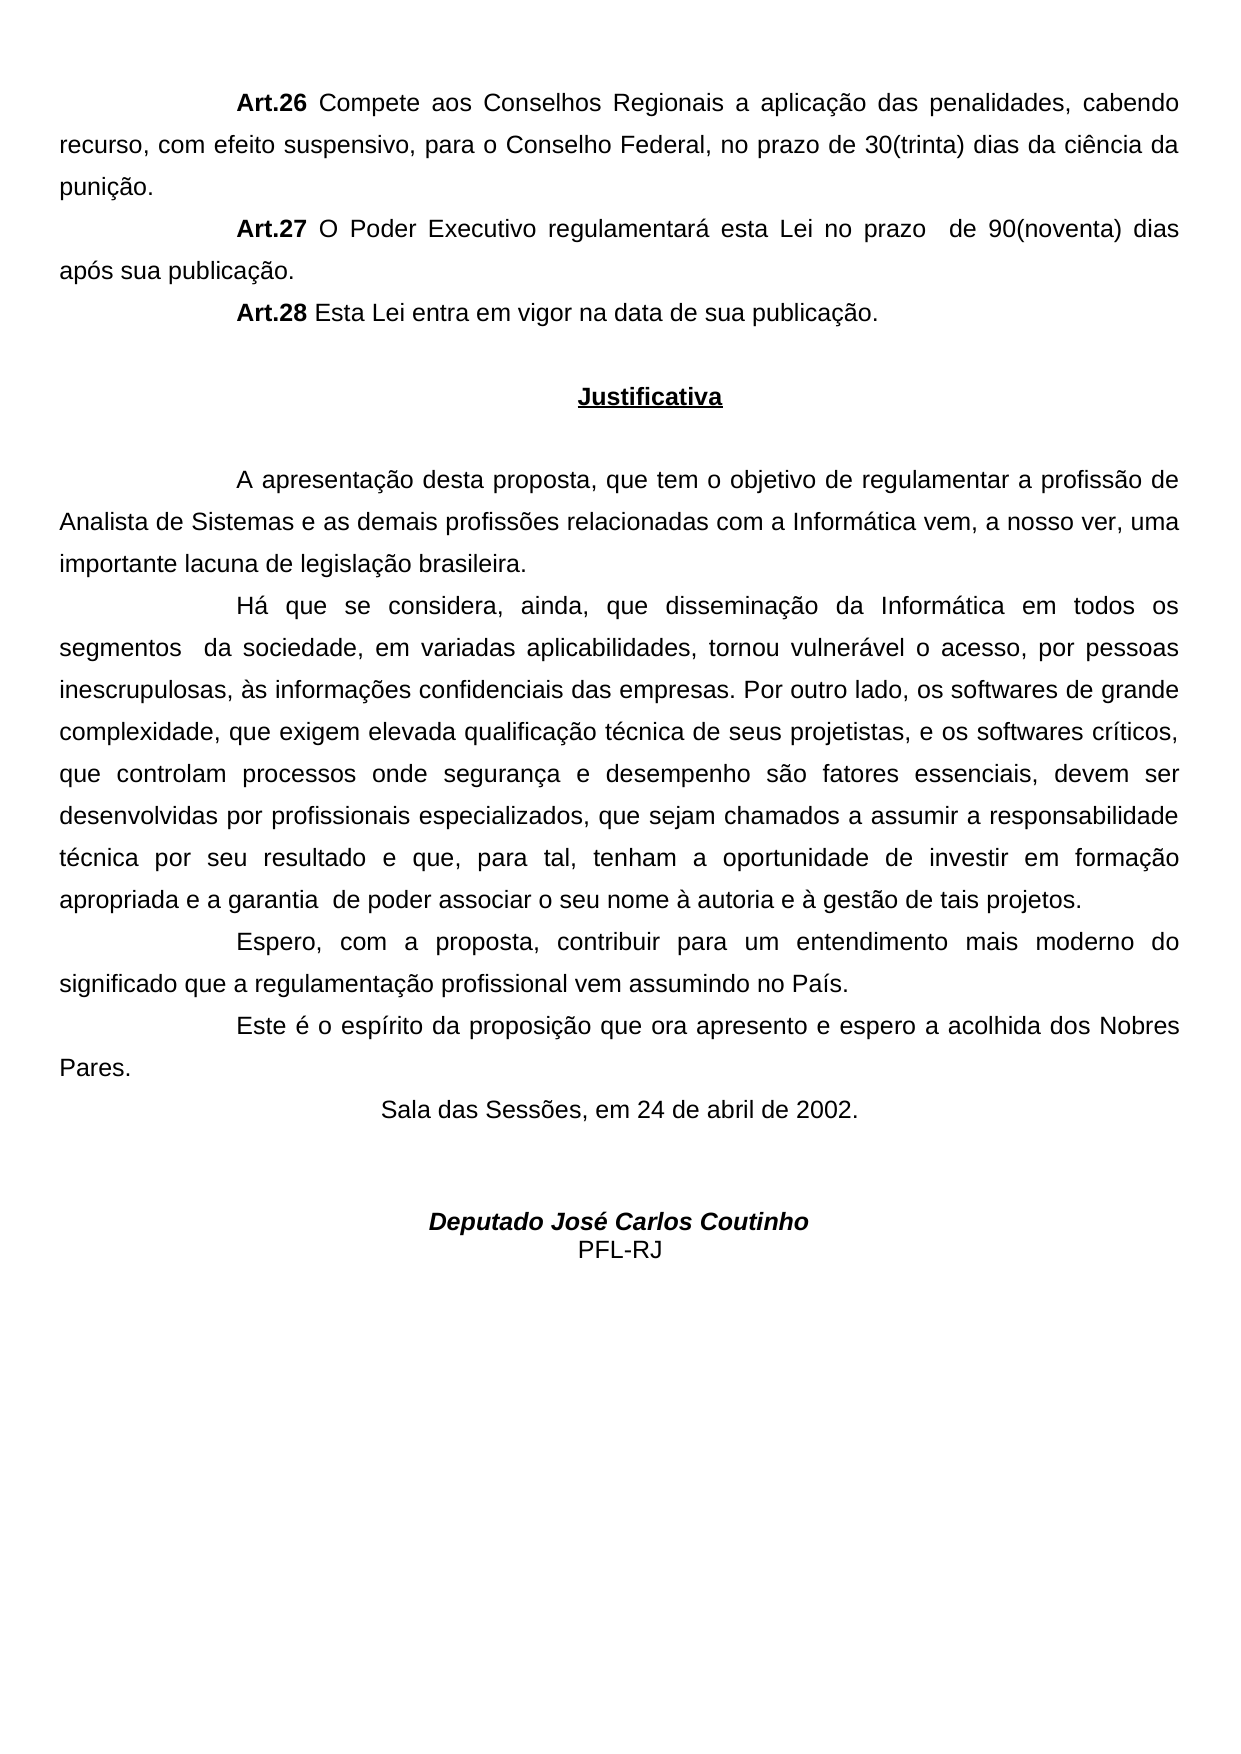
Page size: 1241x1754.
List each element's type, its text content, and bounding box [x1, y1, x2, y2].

text Deputado José Carlos Coutinho [59, 1208, 1181, 1236]
text PFL-RJ [59, 1236, 1181, 1264]
text Há que se considera, ainda, que disseminação da Informática em todos os segmentos da sociedade, em variadas aplicabilidades, tornou vulnerável o acesso, por pessoas inescrupulosas, às informações confidenciais das empresas. Por outro lado, os softwares de grande complexidade, que exigem elevada qualificação técnica de seus projetistas, e os softwares críticos, que controlam processos onde segurança e desempenho são fatores essenciais, devem ser desenvolvidas por profissionais especializados, que sejam chamados a assumir a responsabilidade técnica por seu resultado e que, para tal, tenham a oportunidade de investir em formação apropriada e a garantia de poder associar o seu nome à autoria e à gestão de tais projetos. [59, 592, 1181, 914]
text Sala das Sessões, em 24 de abril de 2002. [59, 1096, 1181, 1124]
text Espero, com a proposta, contribuir para um entendimento mais moderno do significado que a regulamentação profissional vem assumindo no País. [59, 928, 1181, 998]
text A apresentação desta proposta, que tem o objetivo de regulamentar a profissão de Analista de Sistemas e as demais profissões relacionadas com a Informática vem, a nosso ver, uma importante lacuna de legislação brasileira. [59, 466, 1181, 578]
text Este é o espírito da proposição que ora apresento e espero a acolhida dos Nobres Pares. [59, 1012, 1181, 1082]
text Art.28 Esta Lei entra em vigor na data de sua publicação. [59, 298, 1181, 326]
text Art.26 Compete aos Conselhos Regionais a aplicação das penalidades, cabendo recurso, com efeito suspensivo, para o Conselho Federal, no prazo de 30(trinta) dias da ciência da punição. [59, 88, 1181, 201]
text Art.27 O Poder Executivo regulamentará esta Lei no prazo de 90(noventa) dias após sua publicação. [59, 214, 1181, 284]
text Justificativa [59, 382, 1240, 410]
